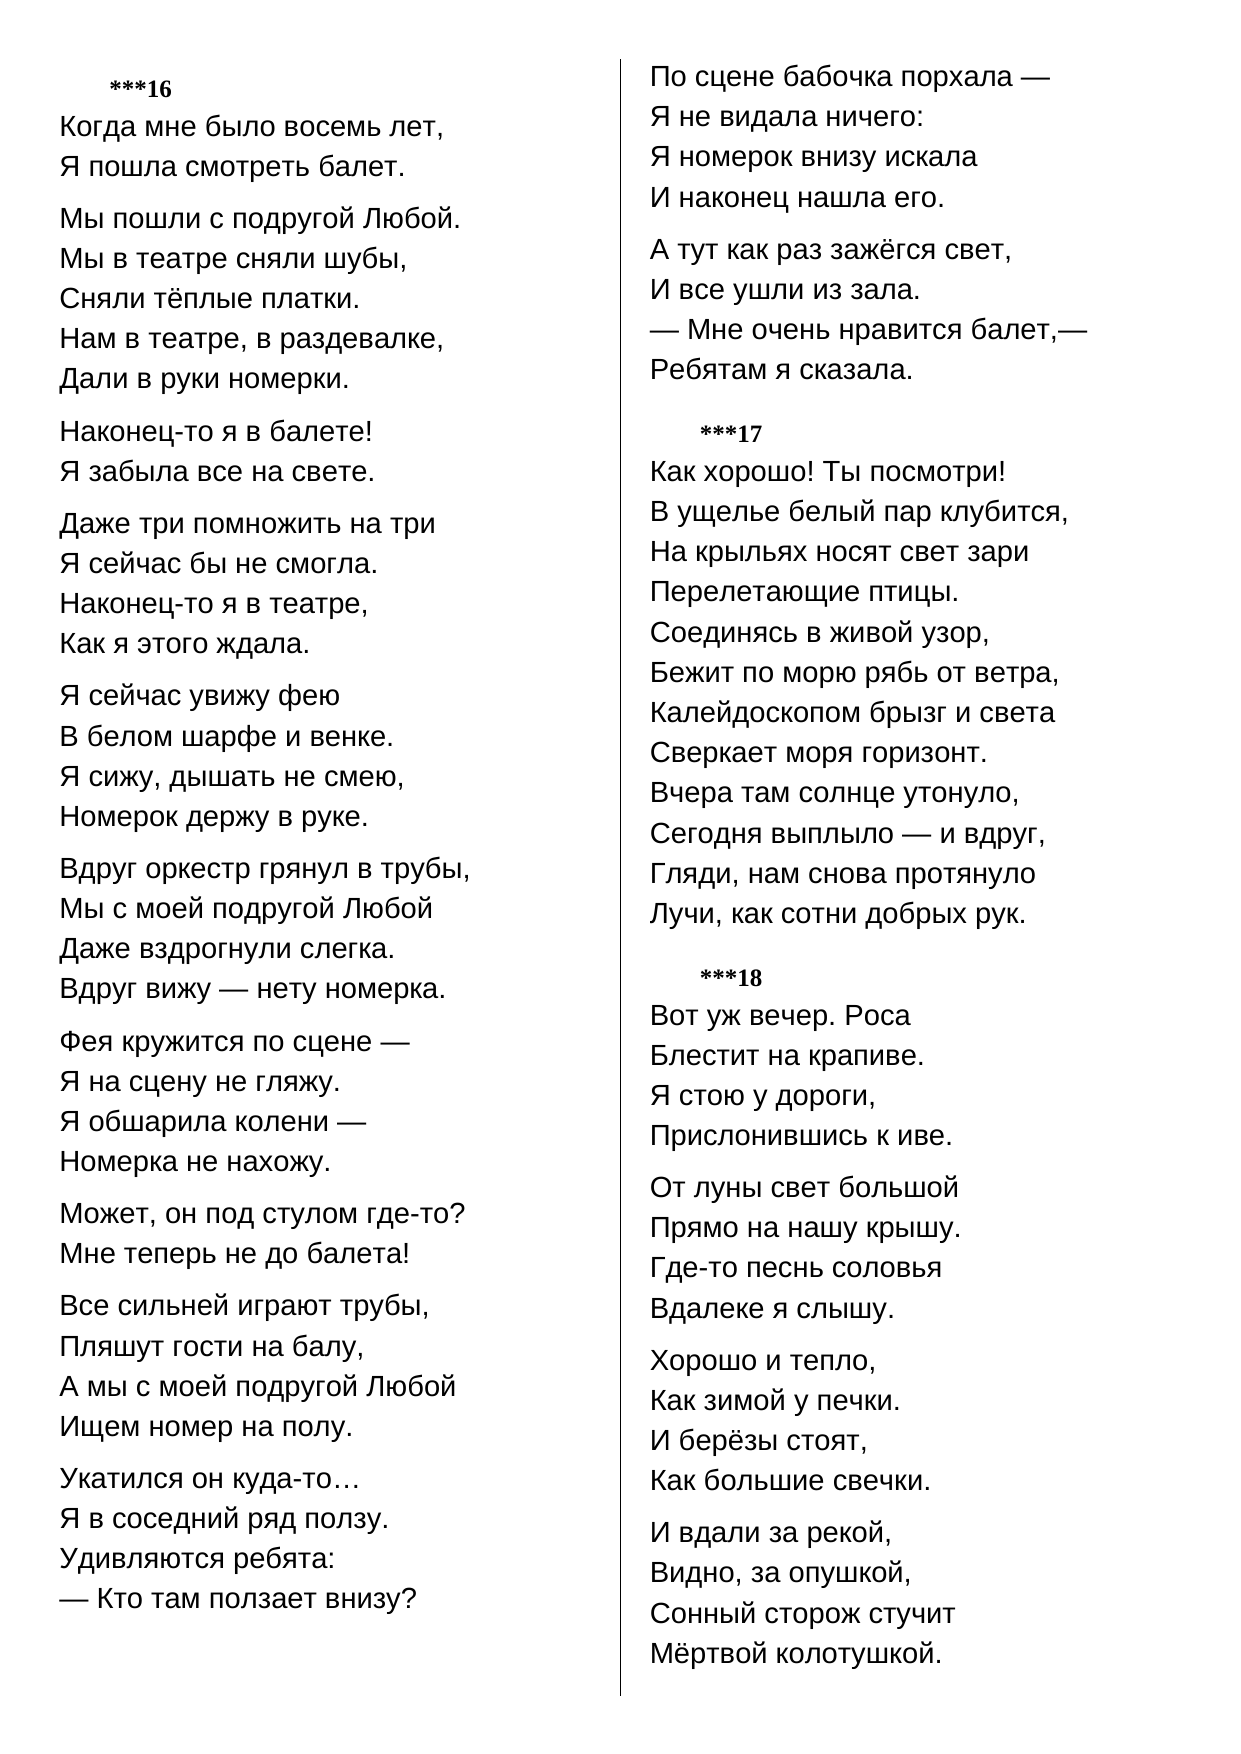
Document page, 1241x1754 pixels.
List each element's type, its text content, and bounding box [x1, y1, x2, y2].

text Как хорошо! Ты посмотри! В ущелье белый пар клубится, На крыльях носят свет зари Перелетающие птицы. Соединясь в живой узор, Бежит по морю рябь от ветра, Калейдоскопом брызг и света Сверкает моря горизонт. Вчера там солнце утонуло, Сегодня выплыло — и вдруг, Гляди, нам снова протянуло Лучи, как сотни добрых рук. [649, 454, 1181, 929]
subtitle ***16 [59, 74, 591, 103]
text А тут как раз зажёгся свет, И все ушли из зала. — Мне очень нравится балет,— Ребятам я сказала. [649, 232, 1181, 386]
subtitle ***17 [649, 419, 1181, 448]
text Когда мне было восемь лет, Я пошла смотреть балет. [59, 108, 591, 182]
text Фея кружится по сцене — Я на сцену не гляжу. Я обшарила колени — Номерка не нахожу. [59, 1023, 591, 1178]
text Все сильней играют трубы, Пляшут гости на балу, А мы с моей подругой Любой Ищем номер на полу. [59, 1288, 591, 1442]
text Наконец-то я в балете! Я забыла все на свете. [59, 413, 591, 487]
text Может, он под стулом где-то? Мне теперь не до балета! [59, 1196, 591, 1270]
text От луны свет большой Прямо на нашу крышу. Где-то песнь соловья Вдалеке я слышу. [649, 1170, 1181, 1324]
text Я сейчас увижу фею В белом шарфе и венке. Я сижу, дышать не смею, Номерок держу в руке. [59, 678, 591, 832]
subtitle ***18 [649, 963, 1181, 992]
text Хорошо и тепло, Как зимой у печки. И берёзы стоят, Как большие свечки. [649, 1343, 1181, 1497]
text И вдали за рекой, Видно, за опушкой, Сонный сторож стучит Мёртвой колотушкой. [649, 1515, 1181, 1669]
text Укатился он куда-то… Я в соседний ряд ползу. Удивляются ребята: — Кто там ползает внизу? [59, 1461, 591, 1615]
text По сцене бабочка порхала — Я не видала ничего: Я номерок внизу искала И наконец нашла его. [649, 59, 1181, 213]
text Вот уж вечер. Роса Блестит на крапиве. Я стою у дороги, Прислонившись к иве. [649, 997, 1181, 1152]
text Даже три помножить на три Я сейчас бы не смогла. Наконец-то я в театре, Как я этого ждала. [59, 506, 591, 660]
text Мы пошли с подругой Любой. Мы в театре сняли шубы, Сняли тёплые платки. Нам в театре, в раздевалке, Дали в руки номерки. [59, 201, 591, 395]
text Вдруг оркестр грянул в трубы, Мы с моей подругой Любой Даже вздрогнули слегка. Вдруг вижу — нету номерка. [59, 851, 591, 1005]
